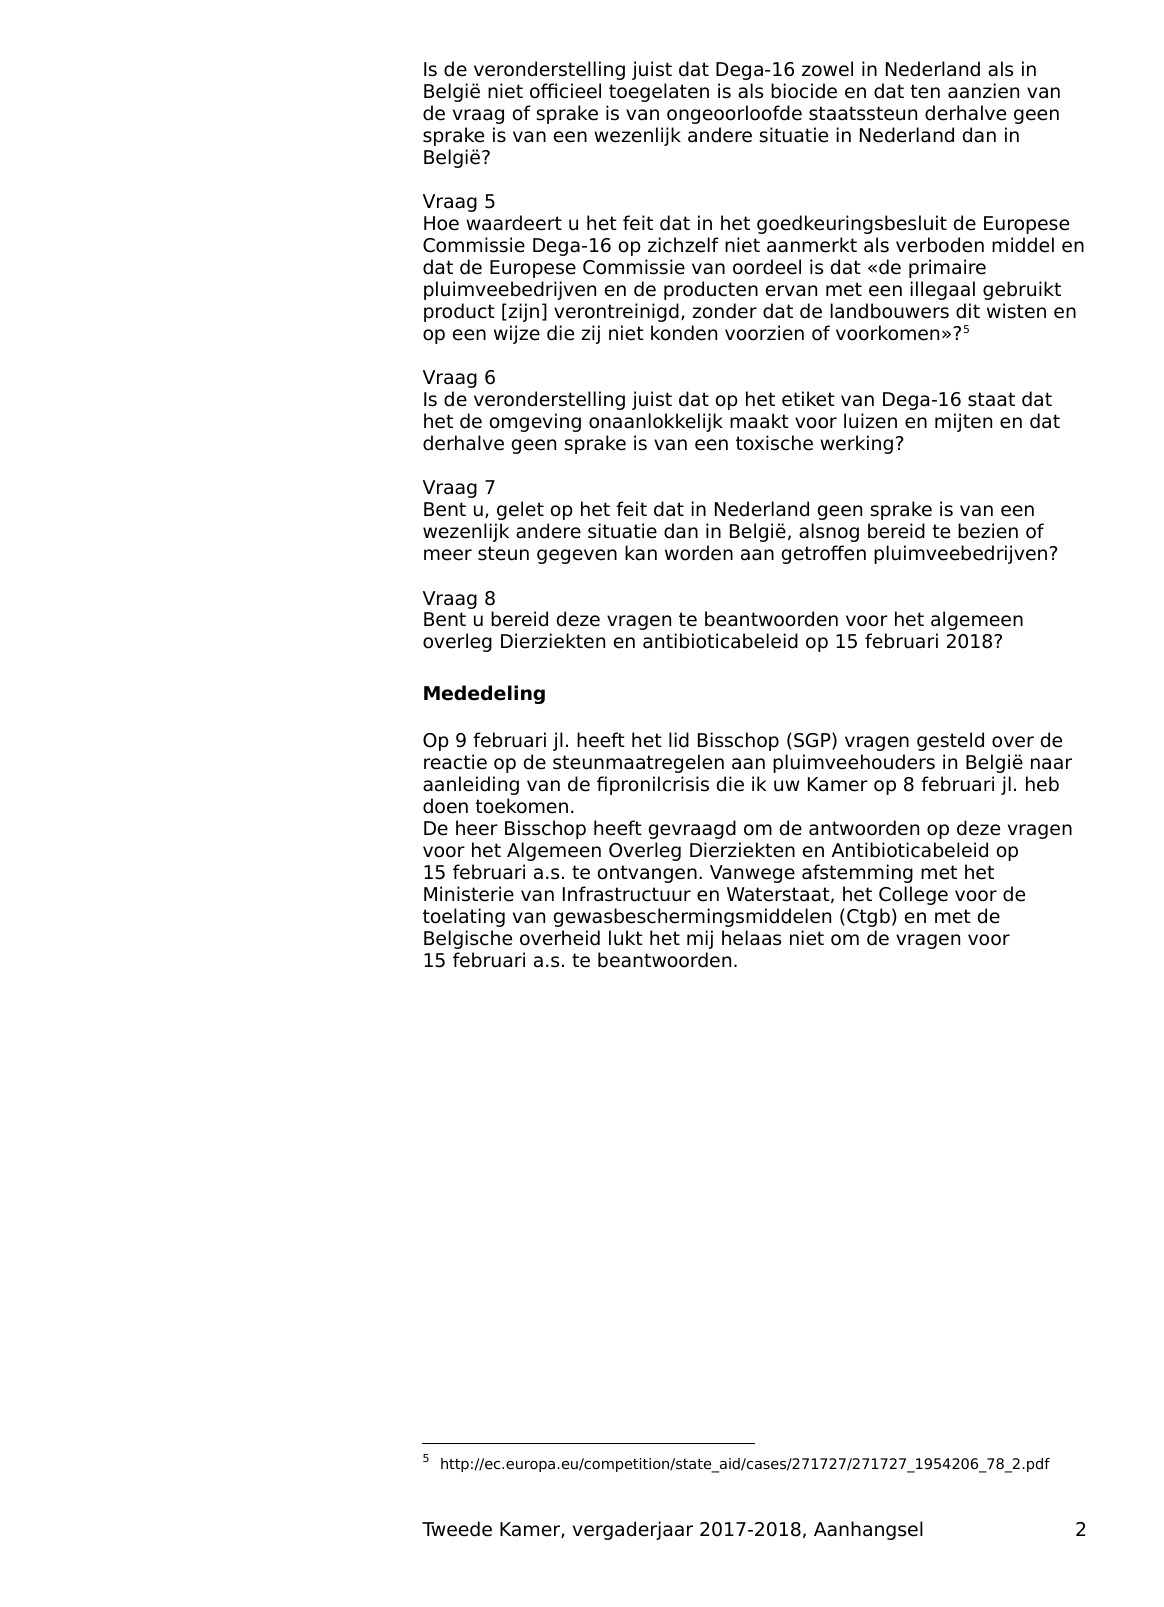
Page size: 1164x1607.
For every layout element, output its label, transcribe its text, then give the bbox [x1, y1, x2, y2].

text Is de veronderstelling juist dat op het etiket van Dega-16 staat dat het de omgeving onaanlokkelijk maakt voor luizen en mijten en dat derhalve geen sprake is van een toxische werking? [422, 389, 1087, 455]
text Bent u bereid deze vragen te beantwoorden voor het algemeen overleg Dierziekten en antibioticabeleid op 15 februari 2018? [422, 609, 1087, 653]
text http://ec.europa.eu/competition/state_aid/cases/271727/271727_1954206_78_2.pdf [422, 1452, 1087, 1474]
text Bent u, gelet op het feit dat in Nederland geen sprake is van een wezenlijk andere situatie dan in België, alsnog bereid te bezien of meer steun gegeven kan worden aan getroffen pluimveebedrijven? [422, 499, 1087, 565]
text Op 9 februari jl. heeft het lid Bisschop (SGP) vragen gesteld over de reactie op de steunmaatregelen aan pluimveehouders in België naar aanleiding van de fipronilcrisis die ik uw Kamer op 8 februari jl. heb doen toekomen. [422, 730, 1087, 818]
text De heer Bisschop heeft gevraagd om de antwoorden op deze vragen voor het Algemeen Overleg Dierziekten en Antibioticabeleid op 15 februari a.s. te ontvangen. Vanwege afstemming met het Ministerie van Infrastructuur en Waterstaat, het College voor de toelating van gewasbeschermingsmiddelen (Ctgb) en met de Belgische overheid lukt het mij helaas niet om de vragen voor 15 februari a.s. te beantwoorden. [422, 818, 1087, 972]
text Vraag 8 [422, 587, 1087, 609]
text Is de veronderstelling juist dat Dega-16 zowel in Nederland als in België niet officieel toegelaten is als biocide en dat ten aanzien van de vraag of sprake is van ongeoorloofde staatssteun derhalve geen sprake is van een wezenlijk andere situatie in Nederland dan in België? [422, 59, 1087, 169]
text Hoe waardeert u het feit dat in het goedkeuringsbesluit de Europese Commissie Dega-16 op zichzelf niet aanmerkt als verboden middel en dat de Europese Commissie van oordeel is dat «de primaire pluimveebedrijven en de producten ervan met een illegaal gebruikt product [zijn] verontreinigd, zonder dat de landbouwers dit wisten en op een wijze die zij niet konden voorzien of voorkomen»? [422, 213, 1087, 345]
subtitle Mededeling [422, 683, 1087, 705]
text Vraag 7 [422, 477, 1087, 499]
text Vraag 6 [422, 367, 1087, 389]
text Vraag 5 [422, 191, 1087, 213]
